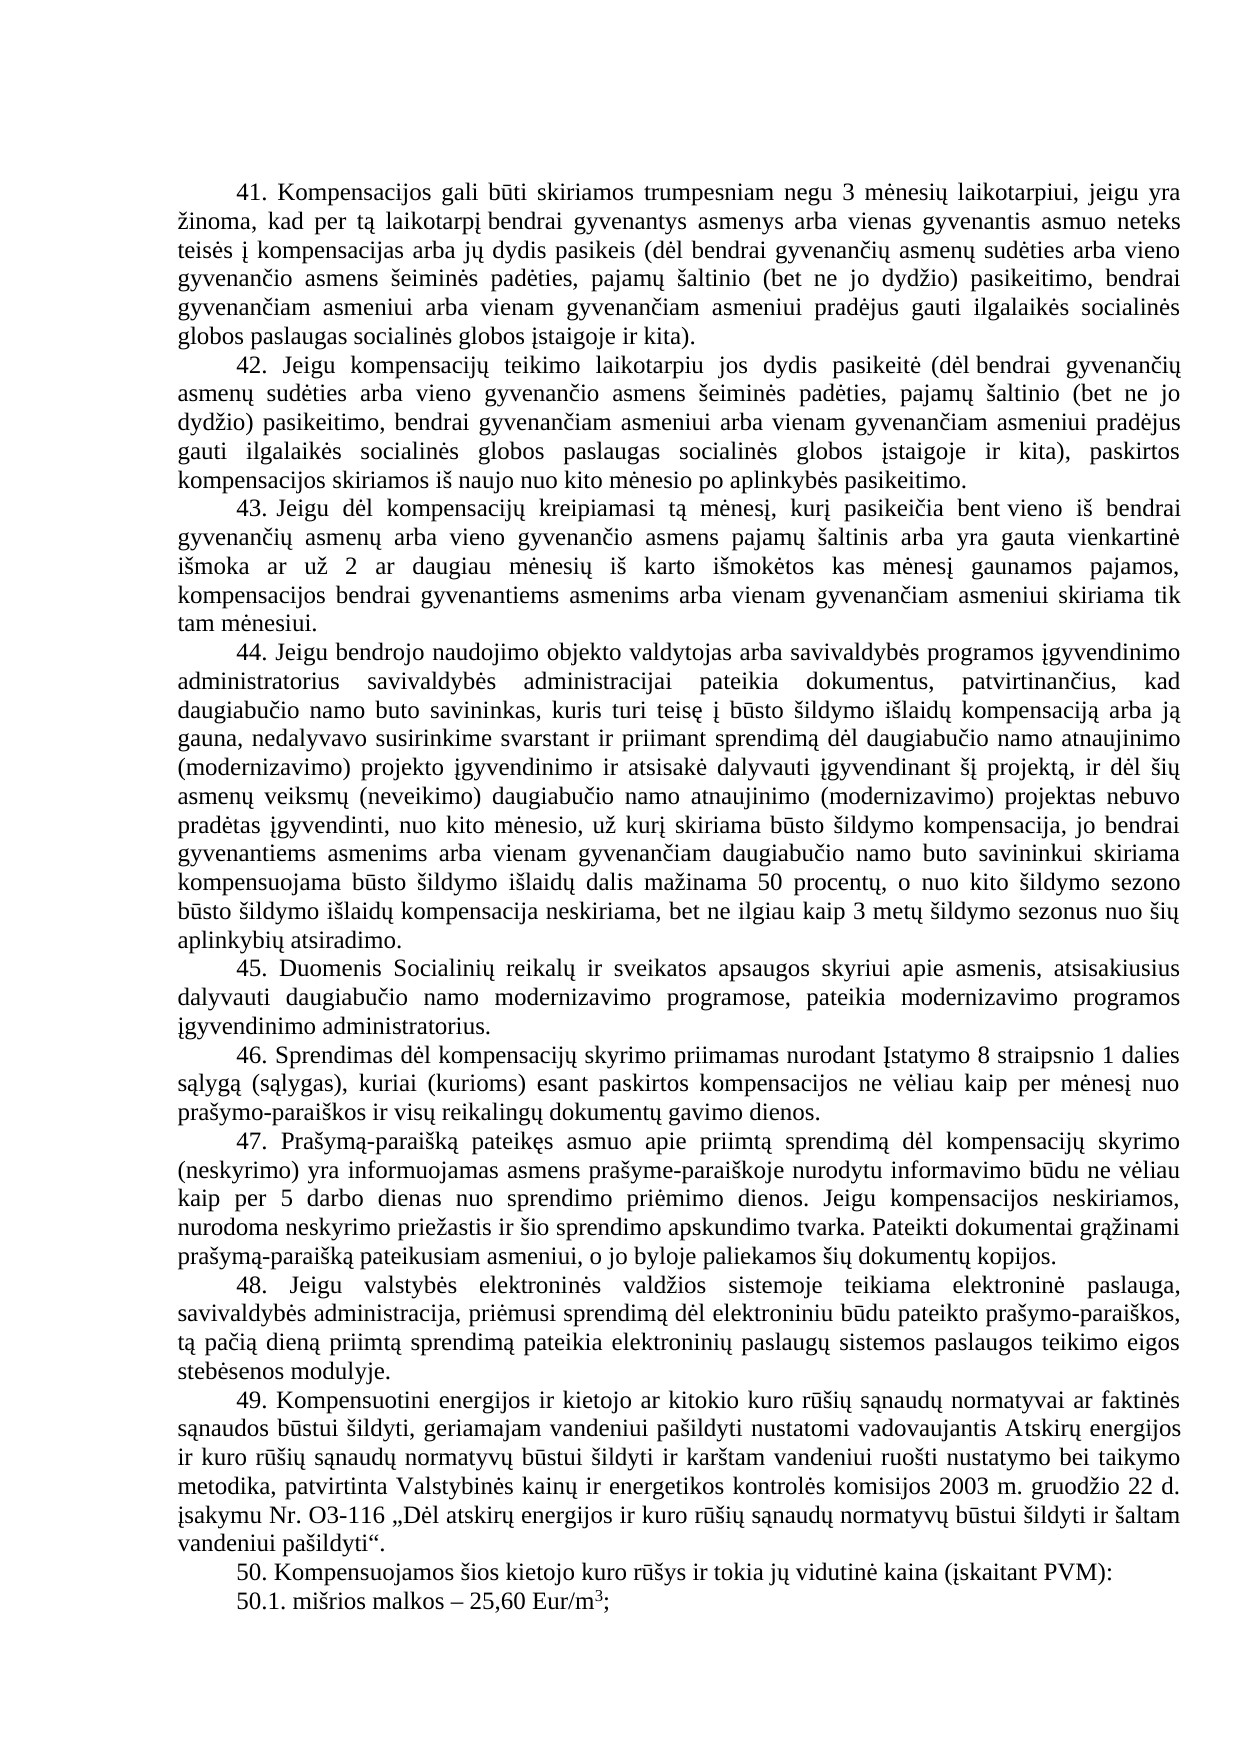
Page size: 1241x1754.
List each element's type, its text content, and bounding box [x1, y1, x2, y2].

text 44. Jeigu bendrojo naudojimo objekto valdytojas arba savivaldybės programos įgyvendinimo administratorius savivaldybės administracijai pateikia dokumentus, patvirtinančius, kad daugiabučio namo buto savininkas, kuris turi teisę į būsto šildymo išlaidų kompensaciją arba ją gauna, nedalyvavo susirinkime svarstant ir priimant sprendimą dėl daugiabučio namo atnaujinimo (modernizavimo) projekto įgyvendinimo ir atsisakė dalyvauti įgyvendinant šį projektą, ir dėl šių asmenų veiksmų (neveikimo) daugiabučio namo atnaujinimo (modernizavimo) projektas nebuvo pradėtas įgyvendinti, nuo kito mėnesio, už kurį skiriama būsto šildymo kompensacija, jo bendrai gyvenantiems asmenims arba vienam gyvenančiam daugiabučio namo buto savininkui skiriama kompensuojama būsto šildymo išlaidų dalis mažinama 50 procentų, o nuo kito šildymo sezono būsto šildymo išlaidų kompensacija neskiriama, bet ne ilgiau kaip 3 metų šildymo sezonus nuo šių aplinkybių atsiradimo. [177, 637, 1181, 953]
text 47. Prašymą-paraišką pateikęs asmuo apie priimtą sprendimą dėl kompensacijų skyrimo (neskyrimo) yra informuojamas asmens prašyme-paraiškoje nurodytu informavimo būdu ne vėliau kaip per 5 darbo dienas nuo sprendimo priėmimo dienos. Jeigu kompensacijos neskiriamos, nurodoma neskyrimo priežastis ir šio sprendimo apskundimo tvarka. Pateikti dokumentai grąžinami prašymą-paraišką pateikusiam asmeniui, o jo byloje paliekamos šių dokumentų kopijos. [177, 1126, 1181, 1270]
text 50.1. mišrios malkos – 25,60 Eur/m3; [177, 1586, 1181, 1615]
text 49. Kompensuotini energijos ir kietojo ar kitokio kuro rūšių sąnaudų normatyvai ar faktinės sąnaudos būstui šildyti, geriamajam vandeniui pašildyti nustatomi vadovaujantis Atskirų energijos ir kuro rūšių sąnaudų normatyvų būstui šildyti ir karštam vandeniui ruošti nustatymo bei taikymo metodika, patvirtinta Valstybinės kainų ir energetikos kontrolės komisijos 2003 m. gruodžio 22 d. įsakymu Nr. O3-116 „Dėl atskirų energijos ir kuro rūšių sąnaudų normatyvų būstui šildyti ir šaltam vandeniui pašildyti“. [177, 1385, 1181, 1557]
text 45. Duomenis Socialinių reikalų ir sveikatos apsaugos skyriui apie asmenis, atsisakiusius dalyvauti daugiabučio namo modernizavimo programose, pateikia modernizavimo programos įgyvendinimo administratorius. [177, 953, 1181, 1040]
text 43. Jeigu dėl kompensacijų kreipiamasi tą mėnesį, kurį pasikeičia bent vieno iš bendrai gyvenančių asmenų arba vieno gyvenančio asmens pajamų šaltinis arba yra gauta vienkartinė išmoka ar už 2 ar daugiau mėnesių iš karto išmokėtos kas mėnesį gaunamos pajamos, kompensacijos bendrai gyvenantiems asmenims arba vienam gyvenančiam asmeniui skiriama tik tam mėnesiui. [177, 493, 1181, 637]
text 42. Jeigu kompensacijų teikimo laikotarpiu jos dydis pasikeitė (dėl bendrai gyvenančių asmenų sudėties arba vieno gyvenančio asmens šeiminės padėties, pajamų šaltinio (bet ne jo dydžio) pasikeitimo, bendrai gyvenančiam asmeniui arba vienam gyvenančiam asmeniui pradėjus gauti ilgalaikės socialinės globos paslaugas socialinės globos įstaigoje ir kita), paskirtos kompensacijos skiriamos iš naujo nuo kito mėnesio po aplinkybės pasikeitimo. [177, 350, 1181, 493]
text 50. Kompensuojamos šios kietojo kuro rūšys ir tokia jų vidutinė kaina (įskaitant PVM): [177, 1557, 1181, 1586]
text 41. Kompensacijos gali būti skiriamos trumpesniam negu 3 mėnesių laikotarpiui, jeigu yra žinoma, kad per tą laikotarpį bendrai gyvenantys asmenys arba vienas gyvenantis asmuo neteks teisės į kompensacijas arba jų dydis pasikeis (dėl bendrai gyvenančių asmenų sudėties arba vieno gyvenančio asmens šeiminės padėties, pajamų šaltinio (bet ne jo dydžio) pasikeitimo, bendrai gyvenančiam asmeniui arba vienam gyvenančiam asmeniui pradėjus gauti ilgalaikės socialinės globos paslaugas socialinės globos įstaigoje ir kita). [177, 177, 1181, 350]
text 48. Jeigu valstybės elektroninės valdžios sistemoje teikiama elektroninė paslauga, savivaldybės administracija, priėmusi sprendimą dėl elektroniniu būdu pateikto prašymo-paraiškos, tą pačią dieną priimtą sprendimą pateikia elektroninių paslaugų sistemos paslaugos teikimo eigos stebėsenos modulyje. [177, 1270, 1181, 1385]
text 46. Sprendimas dėl kompensacijų skyrimo priimamas nurodant Įstatymo 8 straipsnio 1 dalies sąlygą (sąlygas), kuriai (kurioms) esant paskirtos kompensacijos ne vėliau kaip per mėnesį nuo prašymo-paraiškos ir visų reikalingų dokumentų gavimo dienos. [177, 1040, 1181, 1126]
